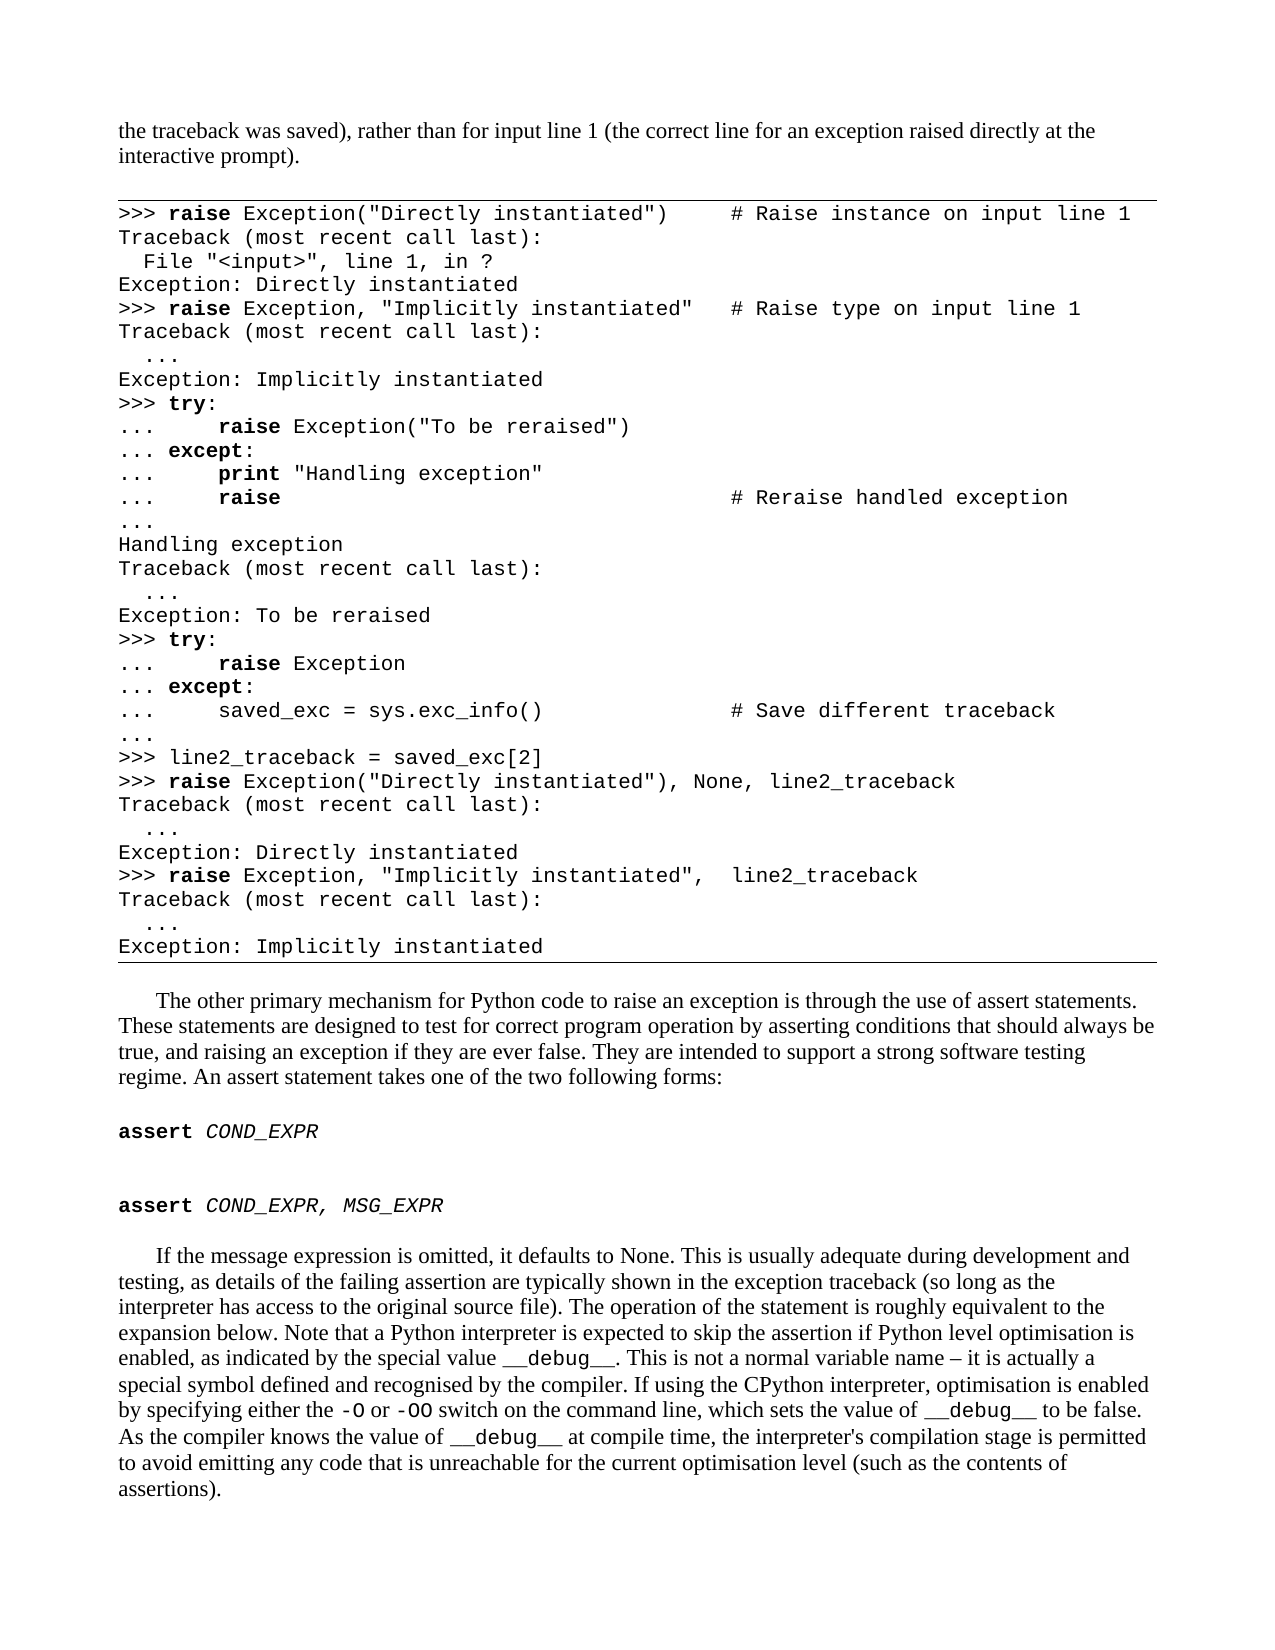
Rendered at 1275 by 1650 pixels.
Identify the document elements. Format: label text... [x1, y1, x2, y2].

text the traceback was saved), rather than for input line 1 (the correct line for an exception raised directly at the interactive prompt). [118, 118, 1157, 169]
text Handling exception [118, 534, 1157, 558]
text ... except: [118, 676, 1157, 700]
text >>> raise Exception("Directly instantiated"), None, line2_traceback [118, 771, 1157, 794]
text Traceback (most recent call last): [118, 794, 1157, 818]
text ... [118, 818, 1157, 842]
text ... [118, 345, 1157, 369]
text ... [118, 723, 1157, 747]
text Traceback (most recent call last): [118, 322, 1157, 345]
text Exception: Directly instantiated [118, 274, 1157, 298]
text If the message expression is omitted, it defaults to None. This is usually adequate during development and testing, as details of the failing assertion are typically shown in the exception traceback (so long as the interpreter has access to the original source file). The operation of the statement is roughly equivalent to the expansion below. Note that a Python interpreter is expected to skip the assertion if Python level optimisation is enabled, as indicated by the special value __debug__. This is not a normal variable name – it is actually a special symbol defined and recognised by the compiler. If using the CPython interpreter, optimisation is enabled by specifying either the -O or -OO switch on the command line, which sets the value of __debug__ to be false. As the compiler knows the value of __debug__ at compile time, the interpreter's compilation stage is permitted to avoid emitting any code that is unreachable for the current optimisation level (such as the contents of assertions). [118, 1243, 1157, 1501]
text >>> raise Exception, "Implicitly instantiated" # Raise type on input line 1 [118, 298, 1157, 322]
text Traceback (most recent call last): [118, 558, 1157, 582]
text ... saved_exc = sys.exc_info() # Save different traceback [118, 700, 1157, 723]
text Traceback (most recent call last): [118, 889, 1157, 913]
text assert COND_EXPR [118, 1121, 1157, 1145]
text >>> line2_traceback = saved_exc[2] [118, 747, 1157, 771]
text >>> try: [118, 629, 1157, 653]
text ... [118, 913, 1157, 936]
text ... print "Handling exception" [118, 463, 1157, 487]
text The other primary mechanism for Python code to raise an exception is through the use of assert statements. These statements are designed to test for correct program operation by asserting conditions that should always be true, and raising an exception if they are ever false. They are intended to support a strong software testing regime. An assert statement takes one of the two following forms: [118, 988, 1157, 1090]
text ... raise # Reraise handled exception [118, 487, 1157, 511]
text ... [118, 511, 1157, 534]
text Exception: Directly instantiated [118, 842, 1157, 865]
text Exception: Implicitly instantiated [118, 369, 1157, 392]
text >>> raise Exception, "Implicitly instantiated", line2_traceback [118, 865, 1157, 889]
text >>> try: [118, 392, 1157, 416]
text ... raise Exception("To be reraised") [118, 416, 1157, 440]
text ... except: [118, 440, 1157, 463]
text ... [118, 582, 1157, 605]
text >>> raise Exception("Directly instantiated") # Raise instance on input line 1 [118, 201, 1157, 227]
text Exception: Implicitly instantiated [118, 936, 1157, 962]
text Traceback (most recent call last): [118, 227, 1157, 251]
text File "<input>", line 1, in ? [118, 251, 1157, 274]
text assert COND_EXPR, MSG_EXPR [118, 1195, 1157, 1218]
text ... raise Exception [118, 653, 1157, 676]
text Exception: To be reraised [118, 605, 1157, 629]
